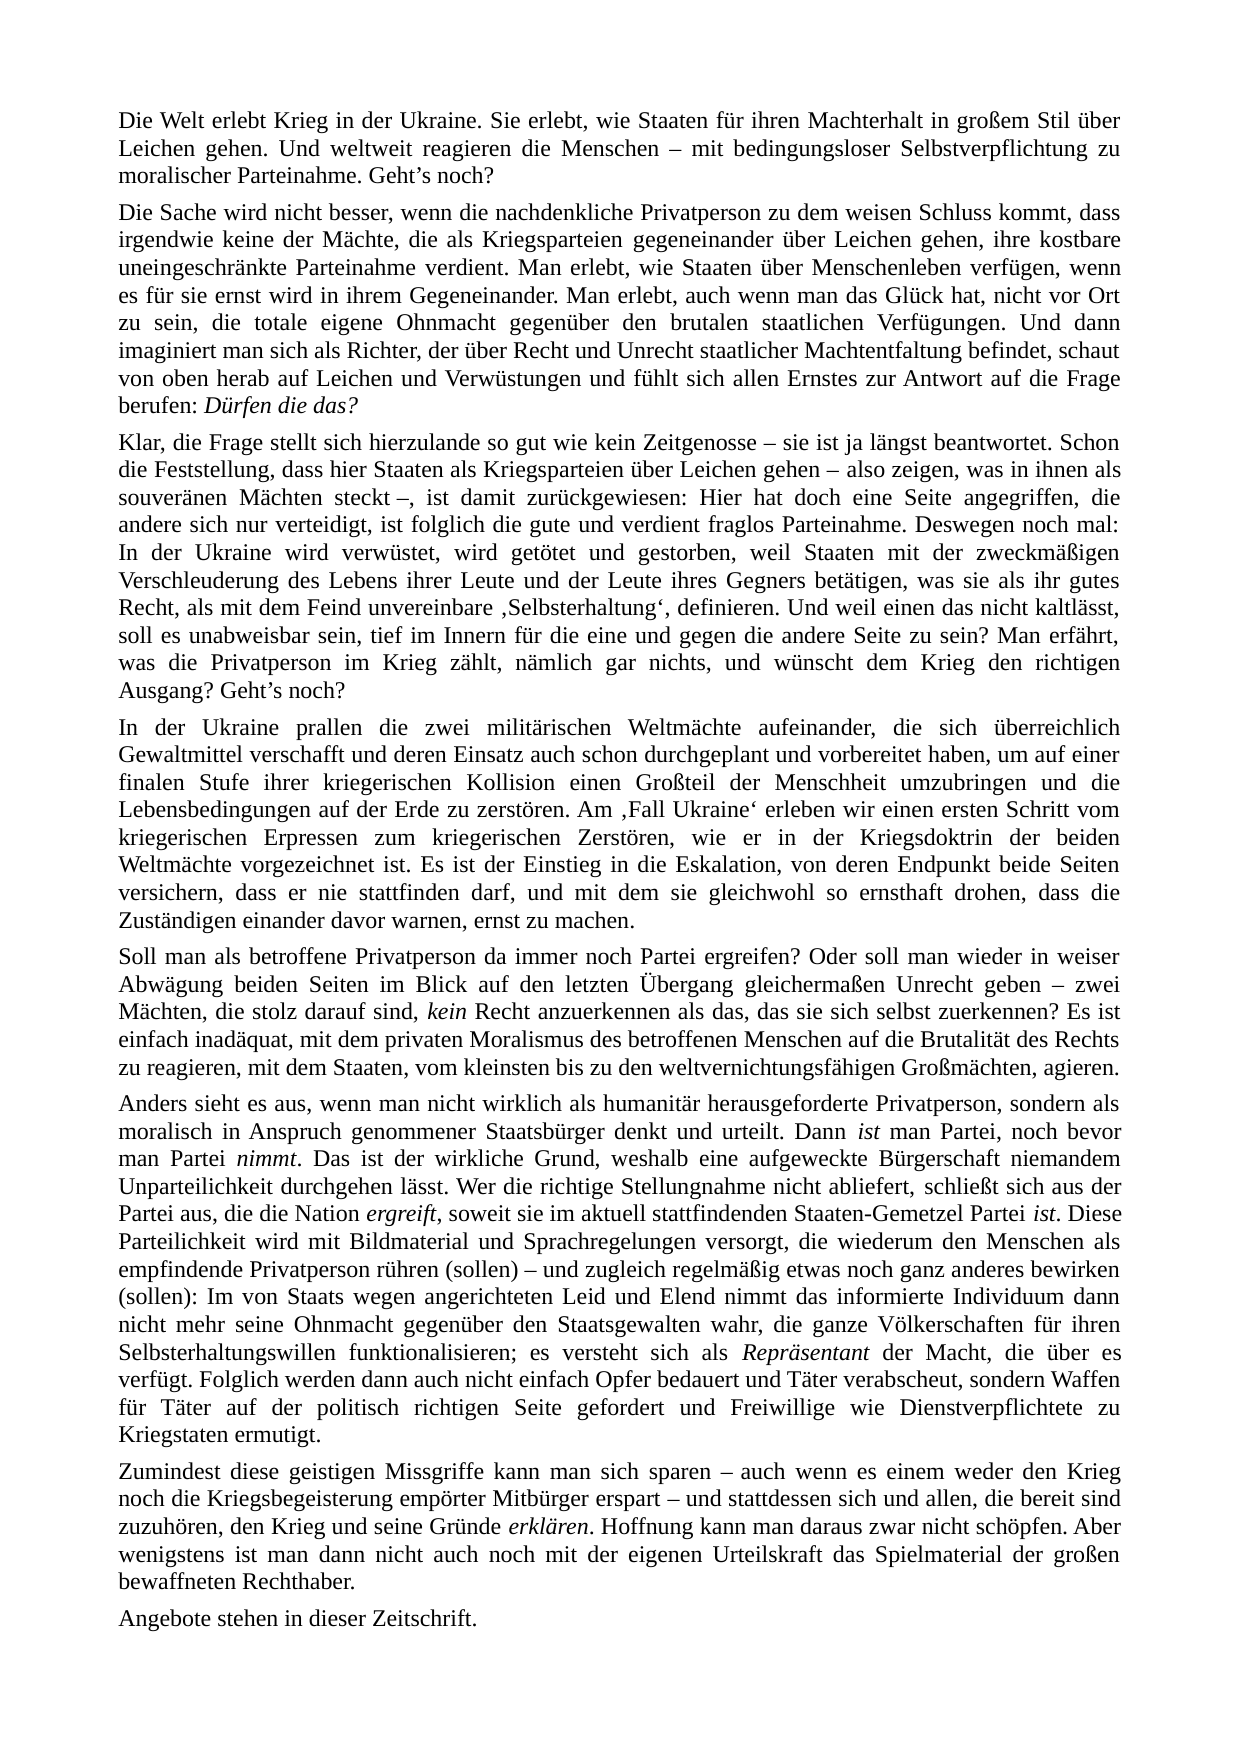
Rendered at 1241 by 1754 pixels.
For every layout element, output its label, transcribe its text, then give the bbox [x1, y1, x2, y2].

text Die Welt erlebt Krieg in der Ukraine. Sie erlebt, wie Staaten für ihren Machterhalt in großem Stil über Leichen gehen. Und weltweit reagieren die Menschen – mit bedingungsloser Selbstverpflichtung zu moralischer Parteinahme. Geht’s noch? [118, 106, 1122, 189]
text Klar, die Frage stellt sich hierzulande so gut wie kein Zeitgenosse – sie ist ja längst beantwortet. Schon die Feststellung, dass hier Staaten als Kriegsparteien über Leichen gehen – also zeigen, was in ihnen als souveränen Mächten steckt –, ist damit zurückgewiesen: Hier hat doch eine Seite angegriffen, die andere sich nur verteidigt, ist folglich die gute und verdient fraglos Parteinahme. Deswegen noch mal: In der Ukraine wird verwüstet, wird getötet und gestorben, weil Staaten mit der zweckmäßigen Verschleuderung des Lebens ihrer Leute und der Leute ihres Gegners betätigen, was sie als ihr gutes Recht, als mit dem Feind unvereinbare ‚Selbsterhaltung‘, definieren. Und weil einen das nicht kaltlässt, soll es unabweisbar sein, tief im Innern für die eine und gegen die andere Seite zu sein? Man erfährt, was die Privatperson im Krieg zählt, nämlich gar nichts, und wünscht dem Krieg den richtigen Ausgang? Geht’s noch? [118, 428, 1122, 704]
text Zumindest diese geistigen Missgriffe kann man sich sparen – auch wenn es einem weder den Krieg noch die Kriegsbegeisterung empörter Mitbürger erspart – und stattdessen sich und allen, die bereit sind zuzuhören, den Krieg und seine Gründe erklären. Hoffnung kann man daraus zwar nicht schöpfen. Aber wenigstens ist man dann nicht auch noch mit der eigenen Urteilskraft das Spielmaterial der großen bewaffneten Rechthaber. [118, 1457, 1122, 1595]
text Die Sache wird nicht besser, wenn die nachdenkliche Privatperson zu dem weisen Schluss kommt, dass irgendwie keine der Mächte, die als Kriegsparteien gegeneinander über Leichen gehen, ihre kostbare uneingeschränkte Parteinahme verdient. Man erlebt, wie Staaten über Menschenleben verfügen, wenn es für sie ernst wird in ihrem Gegeneinander. Man erlebt, auch wenn man das Glück hat, nicht vor Ort zu sein, die totale eigene Ohnmacht gegenüber den brutalen staatlichen Verfügungen. Und dann imaginiert man sich als Richter, der über Recht und Unrecht staatlicher Machtentfaltung befindet, schaut von oben herab auf Leichen und Verwüstungen und fühlt sich allen Ernstes zur Antwort auf die Frage berufen: Dürfen die das? [118, 198, 1122, 419]
text In der Ukraine prallen die zwei militärischen Weltmächte aufeinander, die sich überreichlich Gewaltmittel verschafft und deren Einsatz auch schon durchgeplant und vorbereitet haben, um auf einer finalen Stufe ihrer kriegerischen Kollision einen Großteil der Menschheit umzubringen und die Lebensbedingungen auf der Erde zu zerstören. Am ‚Fall Ukraine‘ erleben wir einen ersten Schritt vom kriegerischen Erpressen zum kriegerischen Zerstören, wie er in der Kriegsdoktrin der beiden Weltmächte vorgezeichnet ist. Es ist der Einstieg in die Eskalation, von deren Endpunkt beide Seiten versichern, dass er nie stattfinden darf, und mit dem sie gleichwohl so ernsthaft drohen, dass die Zuständigen einander davor warnen, ernst zu machen. [118, 712, 1122, 933]
text Soll man als betroffene Privatperson da immer noch Partei ergreifen? Oder soll man wieder in weiser Abwägung beiden Seiten im Blick auf den letzten Übergang gleichermaßen Unrecht geben – zwei Mächten, die stolz darauf sind, kein Recht anzuerkennen als das, das sie sich selbst zuerkennen? Es ist einfach inadäquat, mit dem privaten Moralismus des betroffenen Menschen auf die Brutalität des Rechts zu reagieren, mit dem Staaten, vom kleinsten bis zu den weltvernichtungsfähigen Großmächten, agieren. [118, 942, 1122, 1080]
text Angebote stehen in dieser Zeitschrift. [118, 1604, 1122, 1631]
text Anders sieht es aus, wenn man nicht wirklich als humanitär herausgeforderte Privatperson, sondern als moralisch in Anspruch genommener Staatsbürger denkt und urteilt. Dann ist man Partei, noch bevor man Partei nimmt. Das ist der wirkliche Grund, weshalb eine aufgeweckte Bürgerschaft niemandem Unparteilichkeit durchgehen lässt. Wer die richtige Stellungnahme nicht abliefert, schließt sich aus der Partei aus, die die Nation ergreift, soweit sie im aktuell stattfindenden Staaten-Gemetzel Partei ist. Diese Parteilichkeit wird mit Bildmaterial und Sprachregelungen versorgt, die wiederum den Menschen als empfindende Privatperson rühren (sollen) – und zugleich regelmäßig etwas noch ganz anderes bewirken (sollen): Im von Staats wegen angerichteten Leid und Elend nimmt das informierte Individuum dann nicht mehr seine Ohnmacht gegenüber den Staatsgewalten wahr, die ganze Völkerschaften für ihren Selbsterhaltungswillen funktionalisieren; es versteht sich als Repräsentant der Macht, die über es verfügt. Folglich werden dann auch nicht einfach Opfer bedauert und Täter verabscheut, sondern Waffen für Täter auf der politisch richtigen Seite gefordert und Freiwillige wie Dienstverpflichtete zu Kriegstaten ermutigt. [118, 1089, 1122, 1448]
